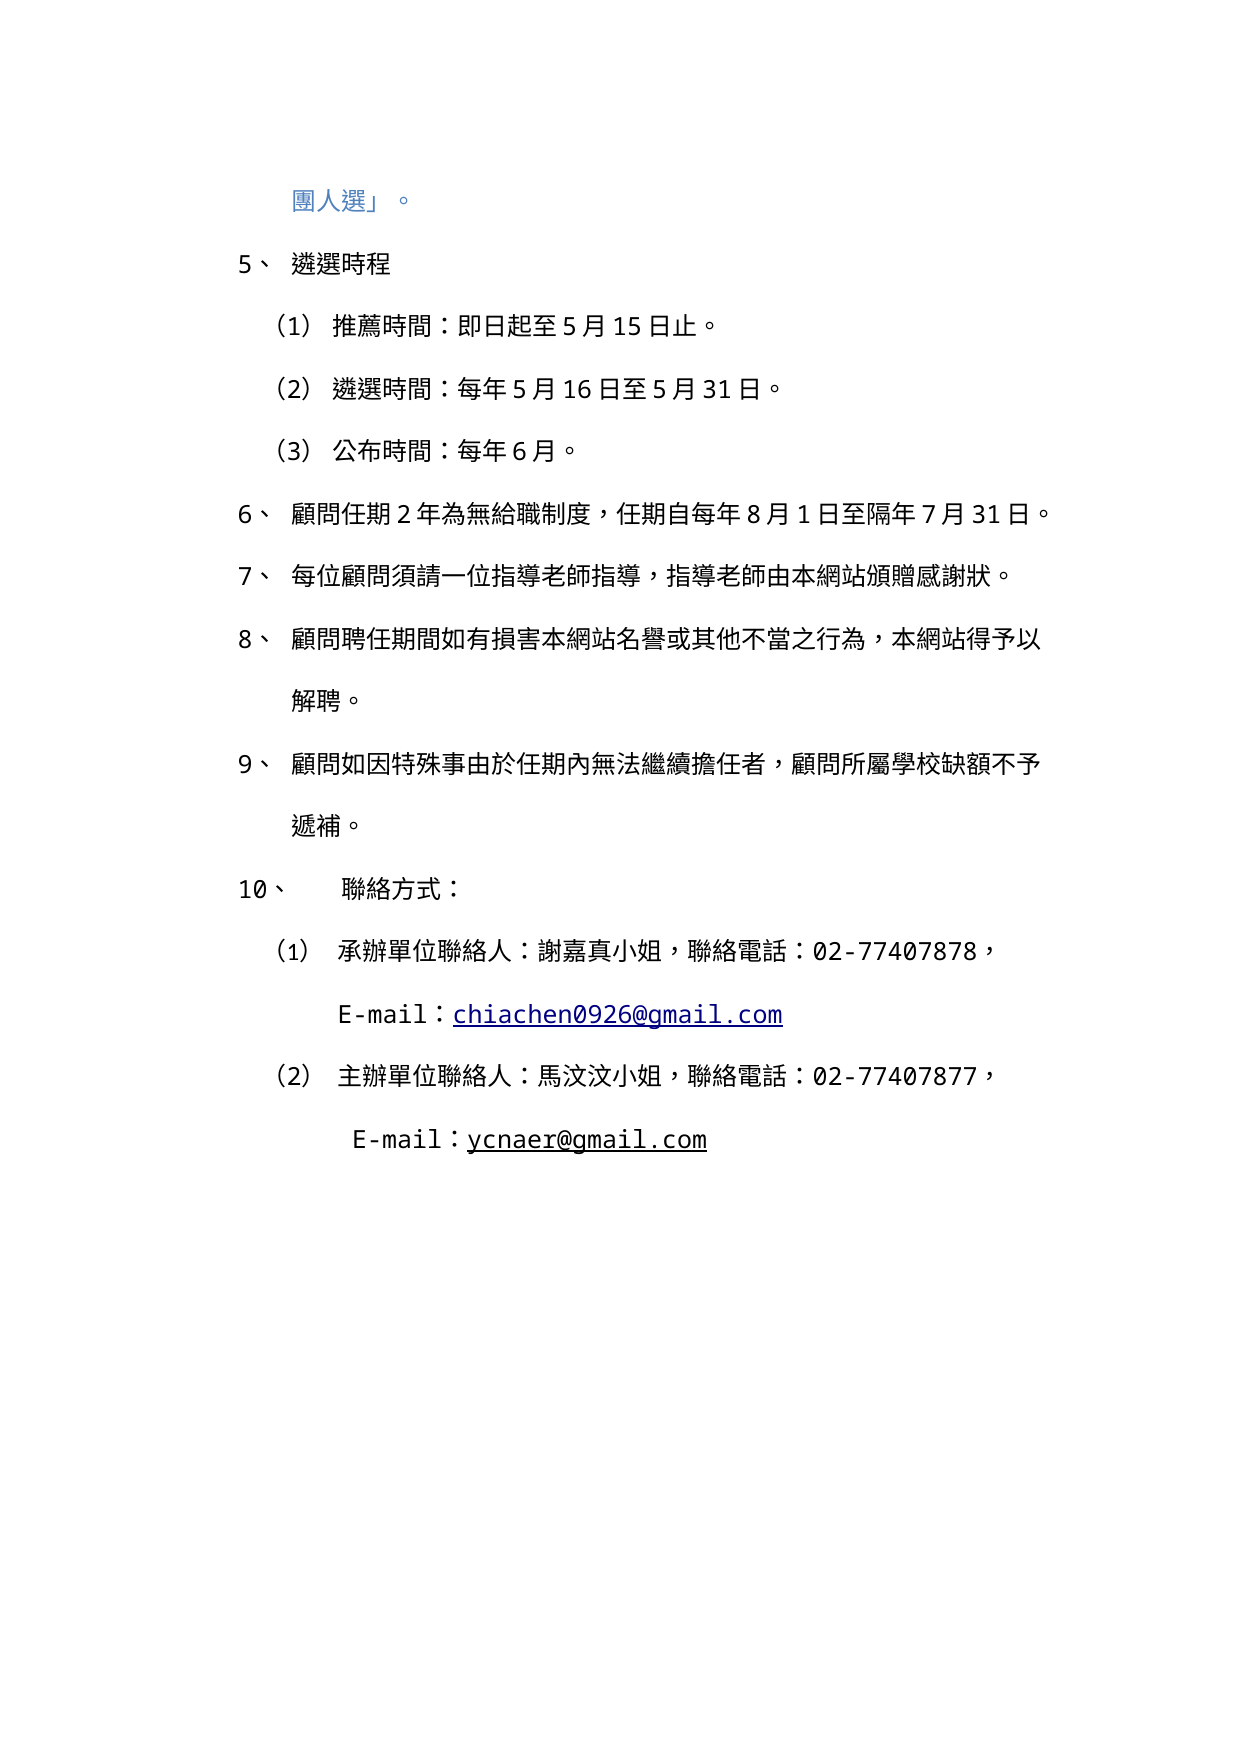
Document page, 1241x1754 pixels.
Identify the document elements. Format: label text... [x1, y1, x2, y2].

list 每位顧問須請一位指導老師指導，指導老師由本網站頒贈感謝狀。 [237, 533, 1053, 596]
list 遴選時程 [237, 221, 1053, 283]
list 承辦單位聯絡人：謝嘉真小姐，聯絡電話：02-77407878， E-mail：chiachen0926@gmail.com [261, 908, 1053, 1033]
text E-mail：ycnaer@gmail.com [187, 1096, 1053, 1158]
list 推薦時間：即日起至5月15日止。 [232, 283, 1053, 346]
list 遴選時間：每年5月16日至5月31日。 [232, 346, 1053, 408]
list 聯絡方式： [237, 846, 1053, 908]
list 顧問如因特殊事由於任期內無法繼續擔任者，顧問所屬學校缺額不予遞補。 [237, 721, 1053, 846]
list 顧問任期2年為無給職制度，任期自每年8月1日至隔年7月31日。 [237, 471, 1053, 533]
list 主辦單位聯絡人：馬汶汶小姐，聯絡電話：02-77407877， [261, 1033, 1053, 1096]
list 公布時間：每年6月。 [232, 408, 1053, 471]
list 顧問聘任期間如有損害本網站名譽或其他不當之行為，本網站得予以解聘。 [237, 596, 1053, 721]
list 團人選」。 [237, 158, 1053, 221]
